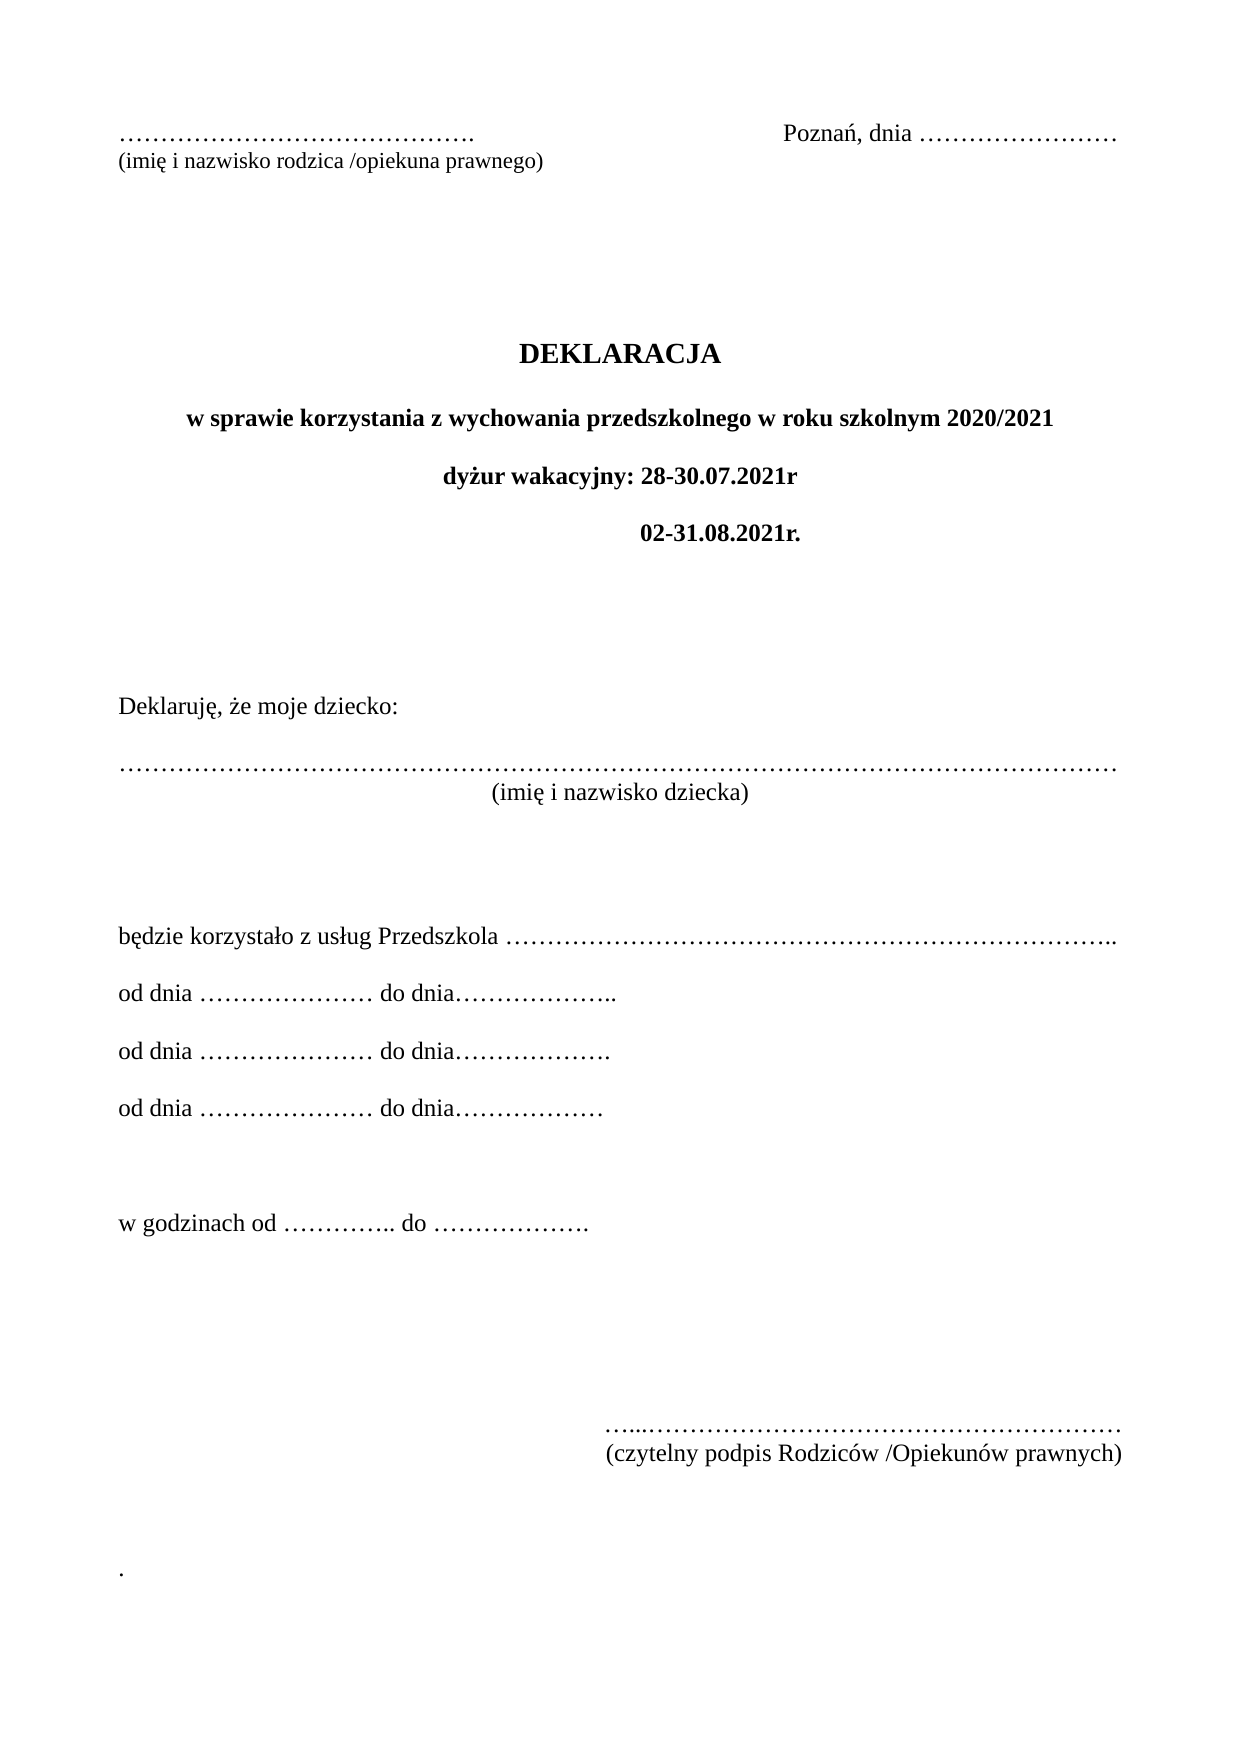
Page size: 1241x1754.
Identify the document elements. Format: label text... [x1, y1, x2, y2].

text w sprawie korzystania z wychowania przedszkolnego w roku szkolnym 2020/2021 [118, 403, 1122, 432]
text od dnia ………………… do dnia………………. [118, 1036, 1122, 1064]
text ………………………………………………………………………………………………………… [118, 748, 1122, 777]
text (imię i nazwisko dziecka) [118, 777, 1122, 806]
text . [118, 1553, 1122, 1582]
text będzie korzystało z usług Przedszkola ……………………………………………………………….. [118, 921, 1122, 949]
text 02-31.08.2021r. [118, 518, 1122, 547]
text (czytelny podpis Rodziców /Opiekunów prawnych) [118, 1438, 1122, 1467]
text ……………………………………. Poznań, dnia …………………… [118, 118, 1122, 147]
text dyżur wakacyjny: 28-30.07.2021r [118, 461, 1122, 489]
text od dnia ………………… do dnia……………….. [118, 978, 1122, 1007]
text (imię i nazwisko rodzica /opiekuna prawnego) [118, 147, 1122, 173]
text …...………………………………………………… [118, 1409, 1122, 1438]
text Deklaruję, że moje dziecko: [118, 691, 1122, 719]
text DEKLARACJA [118, 336, 1122, 370]
text od dnia ………………… do dnia……………… [118, 1093, 1122, 1122]
text w godzinach od ………….. do ………………. [118, 1208, 1122, 1237]
